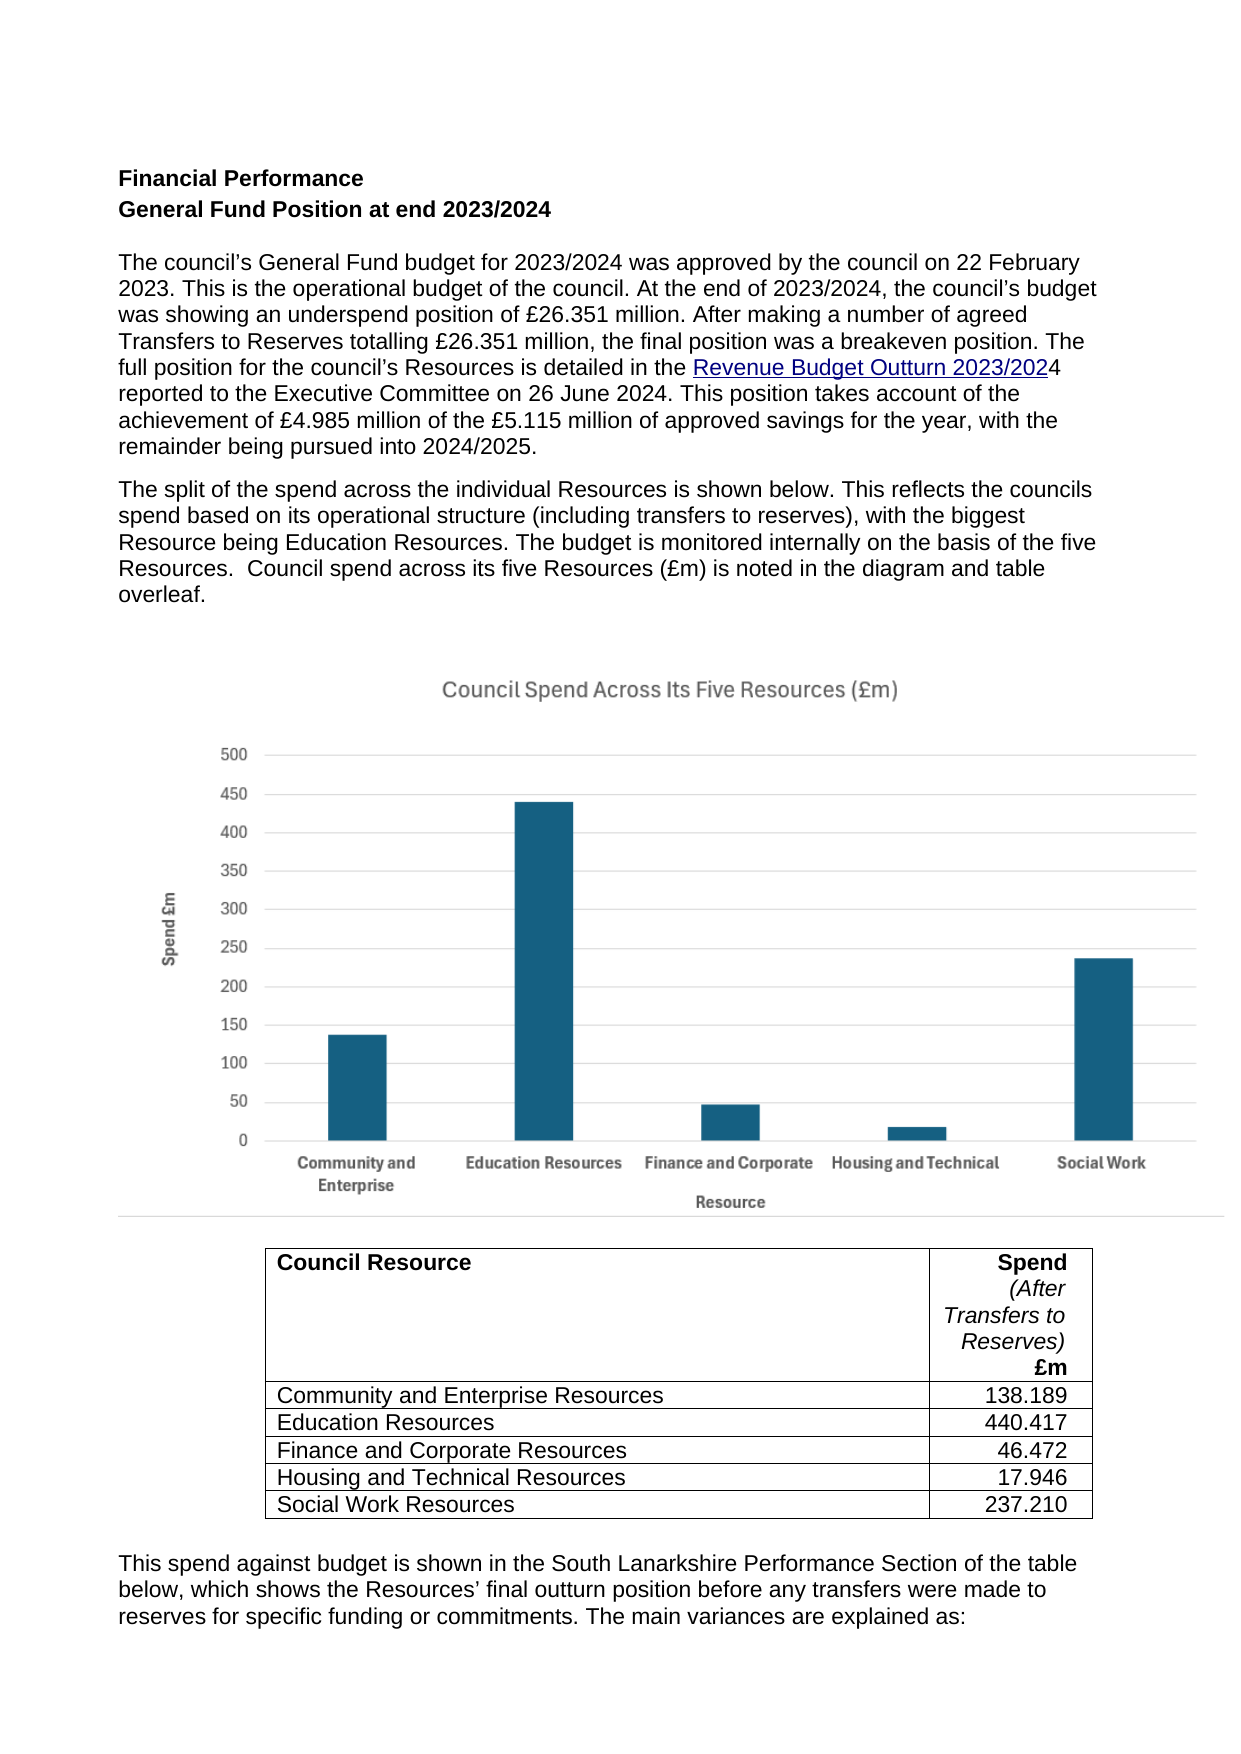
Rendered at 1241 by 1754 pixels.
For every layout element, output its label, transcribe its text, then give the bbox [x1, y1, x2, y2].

table_cell Finance and Corporate Resources [266, 1437, 929, 1463]
text The council’s General Fund budget for 2023/2024 was approved by the council on 22 February 2023. This is the operational budget of the council. At the end of 2023/2024, the council’s budget was showing an underspend position of £26.351 million. After making a number of agreed Transfers to Reserves totalling £26.351 million, the final position was a breakeven position. The full position for the council’s Resources is detailed in the Revenue Budget Outturn 2023/2024 reported to the Executive Committee on 26 June 2024. This position takes account of the achievement of £4.985 million of the £5.115 million of approved savings for the year, with the remainder being pursued into 2024/2025. [118, 248, 1108, 459]
subtitle General Fund Position at end 2023/2024 [118, 196, 1122, 248]
table_cell 138.189 [930, 1382, 1092, 1408]
table_cell Education Resources [266, 1409, 929, 1436]
table_cell Community and Enterprise Resources [266, 1382, 929, 1408]
table_cell 237.210 [930, 1491, 1092, 1518]
table_header Spend (After Transfers to Reserves) £m [930, 1249, 1092, 1381]
table_cell Social Work Resources [266, 1491, 929, 1518]
table_header Council Resource [266, 1249, 929, 1381]
table_cell 440.417 [930, 1409, 1092, 1436]
table_cell Housing and Technical Resources [266, 1464, 929, 1490]
subtitle Financial Performance [118, 165, 1122, 192]
table_cell 46.472 [930, 1437, 1092, 1463]
subtitle This spend against budget is shown in the South Lanarkshire Performance Section of the table below, which shows the Resources’ final outturn position before any transfers were made to reserves for specific funding or commitments. The main variances are explained as: [118, 1550, 1108, 1629]
text The split of the spend across the individual Resources is shown below. This reflects the councils spend based on its operational structure (including transfers to reserves), with the biggest Resource being Education Resources. The budget is monitored internally on the basis of the five Resources. Council spend across its five Resources (£m) is noted in the diagram and table overleaf. [118, 476, 1108, 608]
table_cell 17.946 [930, 1464, 1092, 1490]
